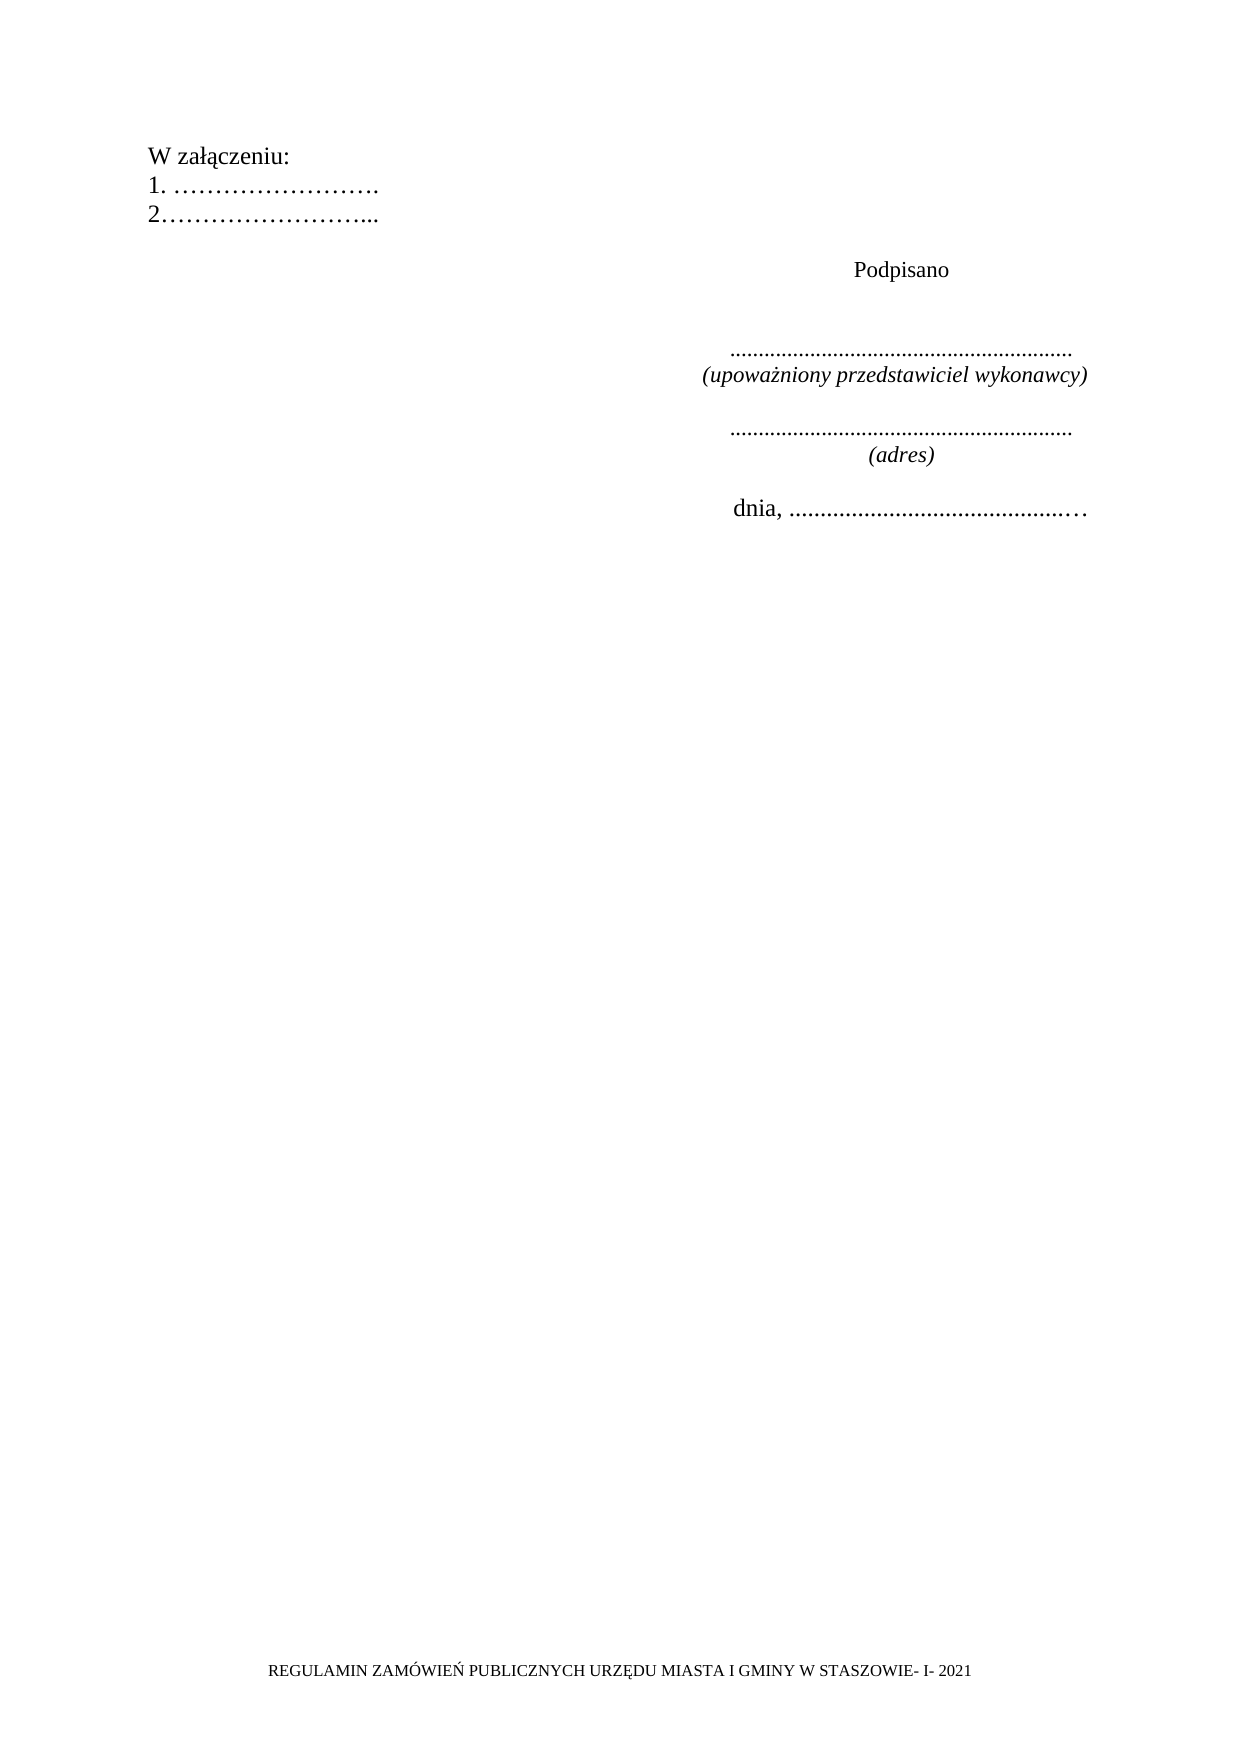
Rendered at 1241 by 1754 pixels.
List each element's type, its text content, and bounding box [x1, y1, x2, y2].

text Podpisano [710, 256, 1093, 282]
text dnia, ............................................… [729, 493, 1093, 522]
text 1. ……………………. [148, 170, 1093, 199]
text ............................................................ [710, 335, 1093, 362]
text (adres) [710, 441, 1093, 467]
text (upoważniony przedstawiciel wykonawcy) [148, 362, 1093, 388]
text 2……………………... [148, 199, 1093, 227]
text W załączeniu: [148, 141, 1093, 170]
text ............................................................ [710, 414, 1093, 441]
